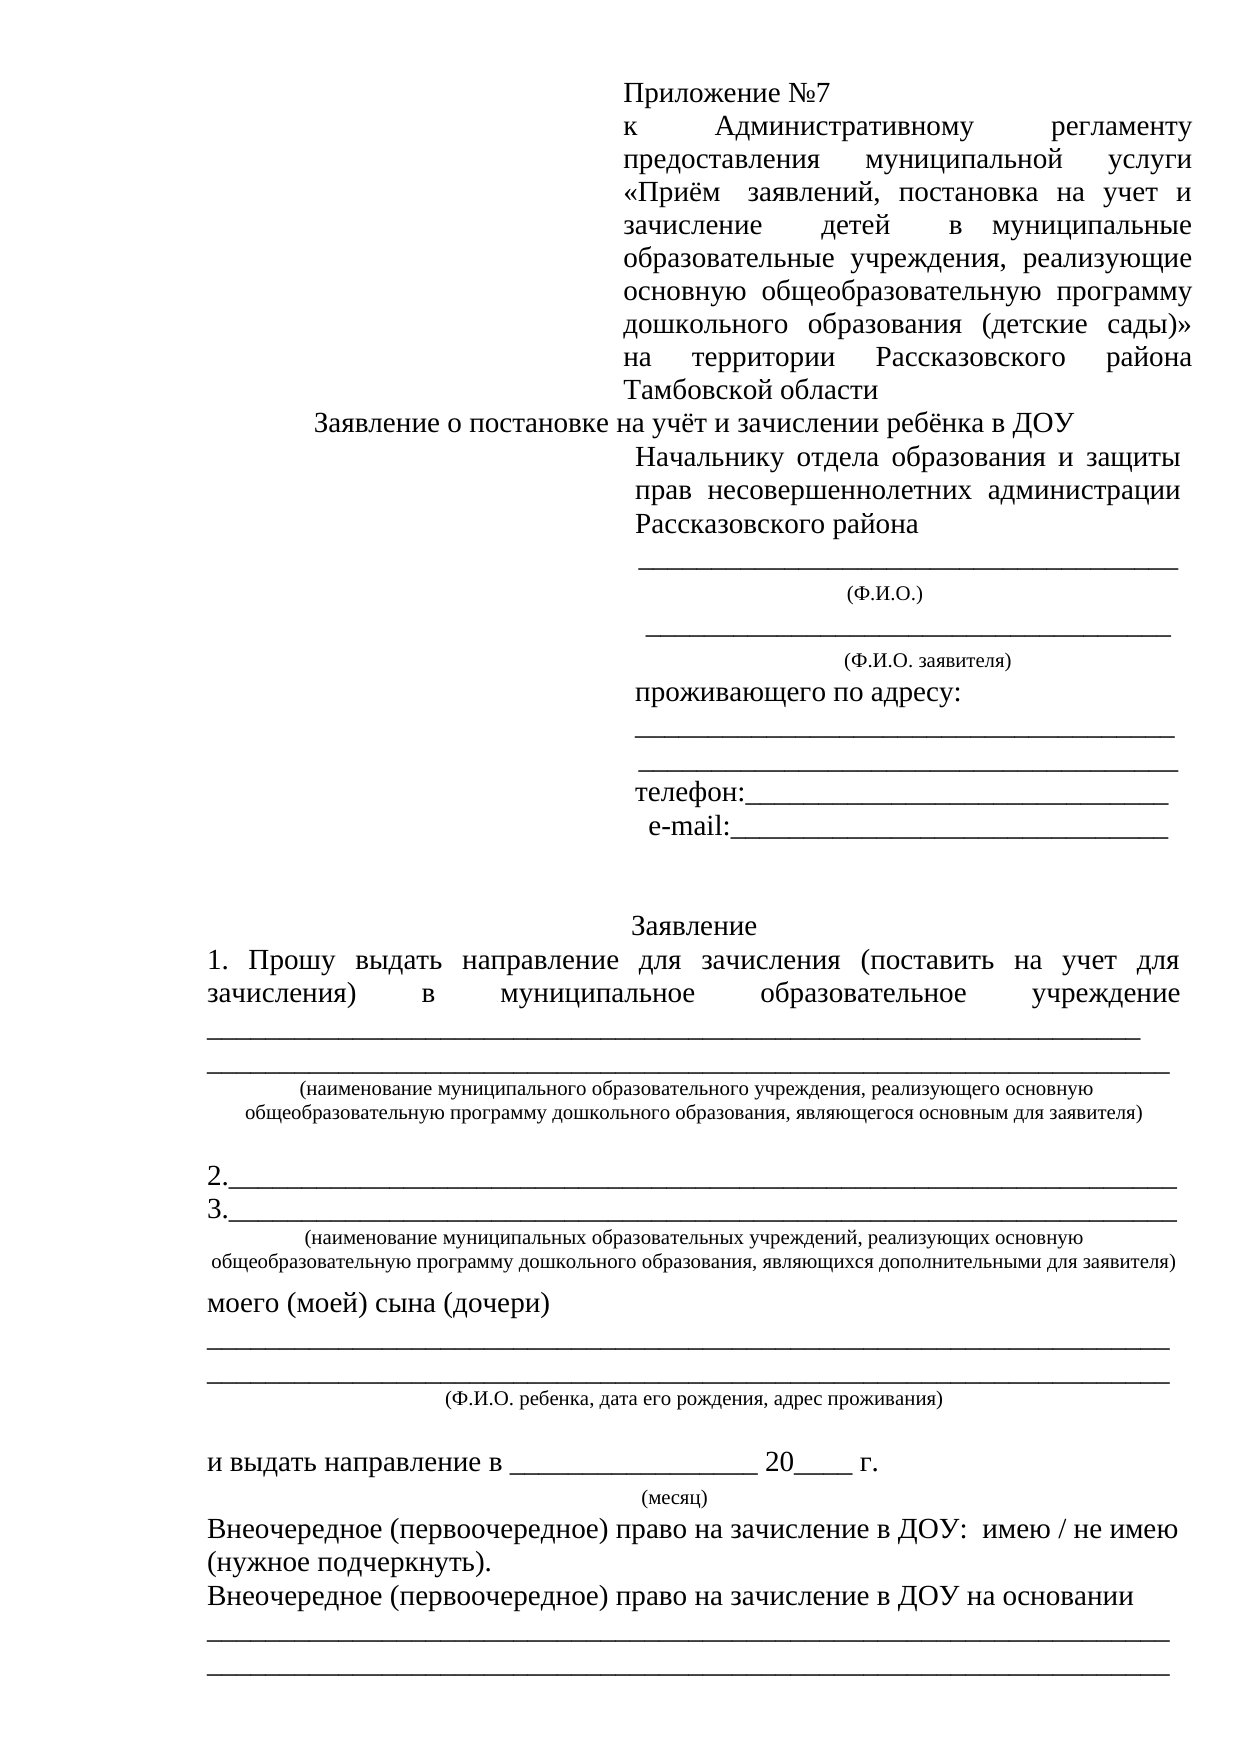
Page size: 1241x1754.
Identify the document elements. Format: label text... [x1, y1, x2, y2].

text Внеочередное (первоочередное) право на зачисление в ДОУ на основании __________________________________________________________________ [207, 1578, 1181, 1645]
text (месяц) [207, 1477, 1181, 1511]
text __________________________________________________________________ [207, 1353, 1181, 1386]
text (наименование муниципальных образовательных учреждений, реализующих основную общеобразовательную программу дошкольного образования, являющихся дополнительными для заявителя) [207, 1225, 1181, 1273]
text моего (моей) сына (дочери) __________________________________________________________________ [207, 1286, 1181, 1353]
text проживающего по адресу: _____________________________________ [635, 674, 1181, 741]
text 3._________________________________________________________________ [207, 1191, 1181, 1225]
text и выдать направление в _________________ 20____ г. [207, 1444, 1181, 1477]
text (Ф.И.О.) [260, 573, 1181, 607]
text 2._________________________________________________________________ [207, 1158, 1181, 1191]
text __________________________________________________________________ [207, 1043, 1181, 1076]
text (Ф.И.О. заявителя) [244, 640, 1181, 674]
text Заявление о постановке на учёт и зачислении ребёнка в ДОУ [207, 405, 1181, 439]
text Начальнику отдела образования и защиты прав несовершеннолетних администрации Рассказовского района [635, 439, 1181, 539]
text _____________________________________ [635, 539, 1181, 573]
text Заявление [207, 908, 1181, 942]
text телефон:_____________________________ [635, 774, 1181, 808]
table_header Приложение №7 к Административному регламенту предоставления муниципальной услуги «Приём заявлений, постановка на учет и зачисление детей в муниципальные образовательные учреждения, реализующие основную общеобразовательную программу дошкольного образования (детские сады)» на территории Рассказовского района Тамбовской области [612, 75, 1204, 405]
text _____________________________________ [635, 741, 1181, 774]
text (наименование муниципального образовательного учреждения, реализующего основную общеобразовательную программу дошкольного образования, являющегося основным для заявителя) [207, 1076, 1181, 1124]
text Внеочередное (первоочередное) право на зачисление в ДОУ: имею / не имею (нужное подчеркнуть). [207, 1511, 1181, 1578]
text 1. Прошу выдать направление для зачисления (поставить на учет для зачисления) в муниципальное образовательное учреждение ________________________________________________________________ [207, 942, 1181, 1043]
text (Ф.И.О. ребенка, дата его рождения, адрес проживания) [207, 1386, 1181, 1410]
text e-mail:______________________________ [635, 808, 1181, 841]
text __________________________________________________________________ [207, 1645, 1181, 1679]
table_header [207, 75, 612, 405]
text ____________________________________ [635, 607, 1181, 640]
